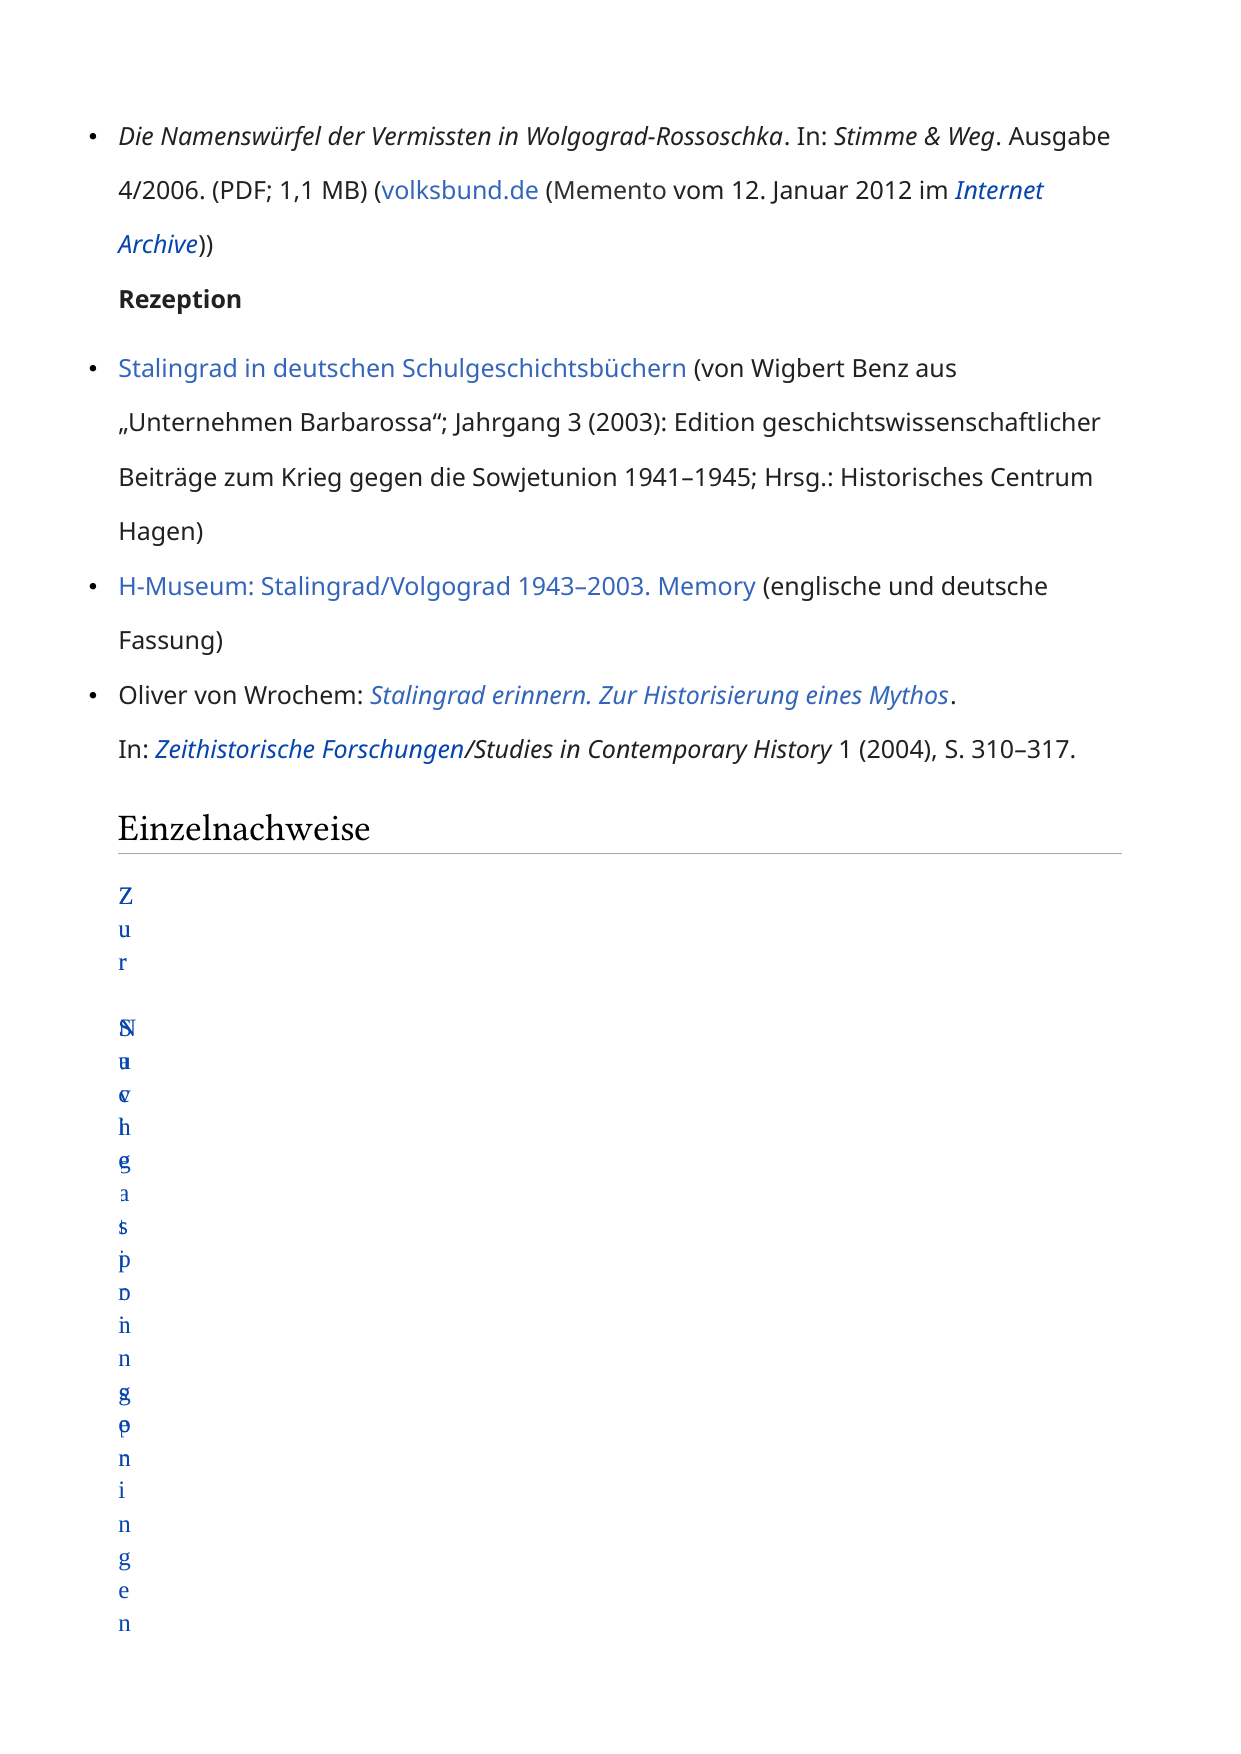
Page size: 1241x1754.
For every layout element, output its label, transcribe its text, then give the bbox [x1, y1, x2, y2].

list Oliver von Wrochem: Stalingrad erinnern. Zur Historisierung eines Mythos. In: Zeithistorische Forschungen/Studies in Contemporary History 1 (2004), S. 310–317. [118, 677, 1122, 766]
list Die Namenswürfel der Vermissten in Wolgograd-Rossoschka. In: Stimme & Weg. Ausgabe 4/2006. (PDF; 1,1 MB) (volksbund.de (Memento vom 12. Januar 2012 im Internet Archive)) [118, 118, 1122, 261]
text Rezeption [118, 282, 1122, 316]
list H-Museum: Stalingrad/Volgograd 1943–2003. Memory (englische und deutsche Fassung) [118, 568, 1122, 657]
subtitle Einzelnachweise [118, 807, 1122, 853]
list Stalingrad in deutschen Schulgeschichtsbüchern (von Wigbert Benz aus „Unternehmen Barbarossa“; Jahrgang 3 (2003): Edition geschichtswissenschaftlicher Beiträge zum Krieg gegen die Sowjetunion 1941–1945; Hrsg.: Historisches Centrum Hagen) [118, 351, 1122, 548]
